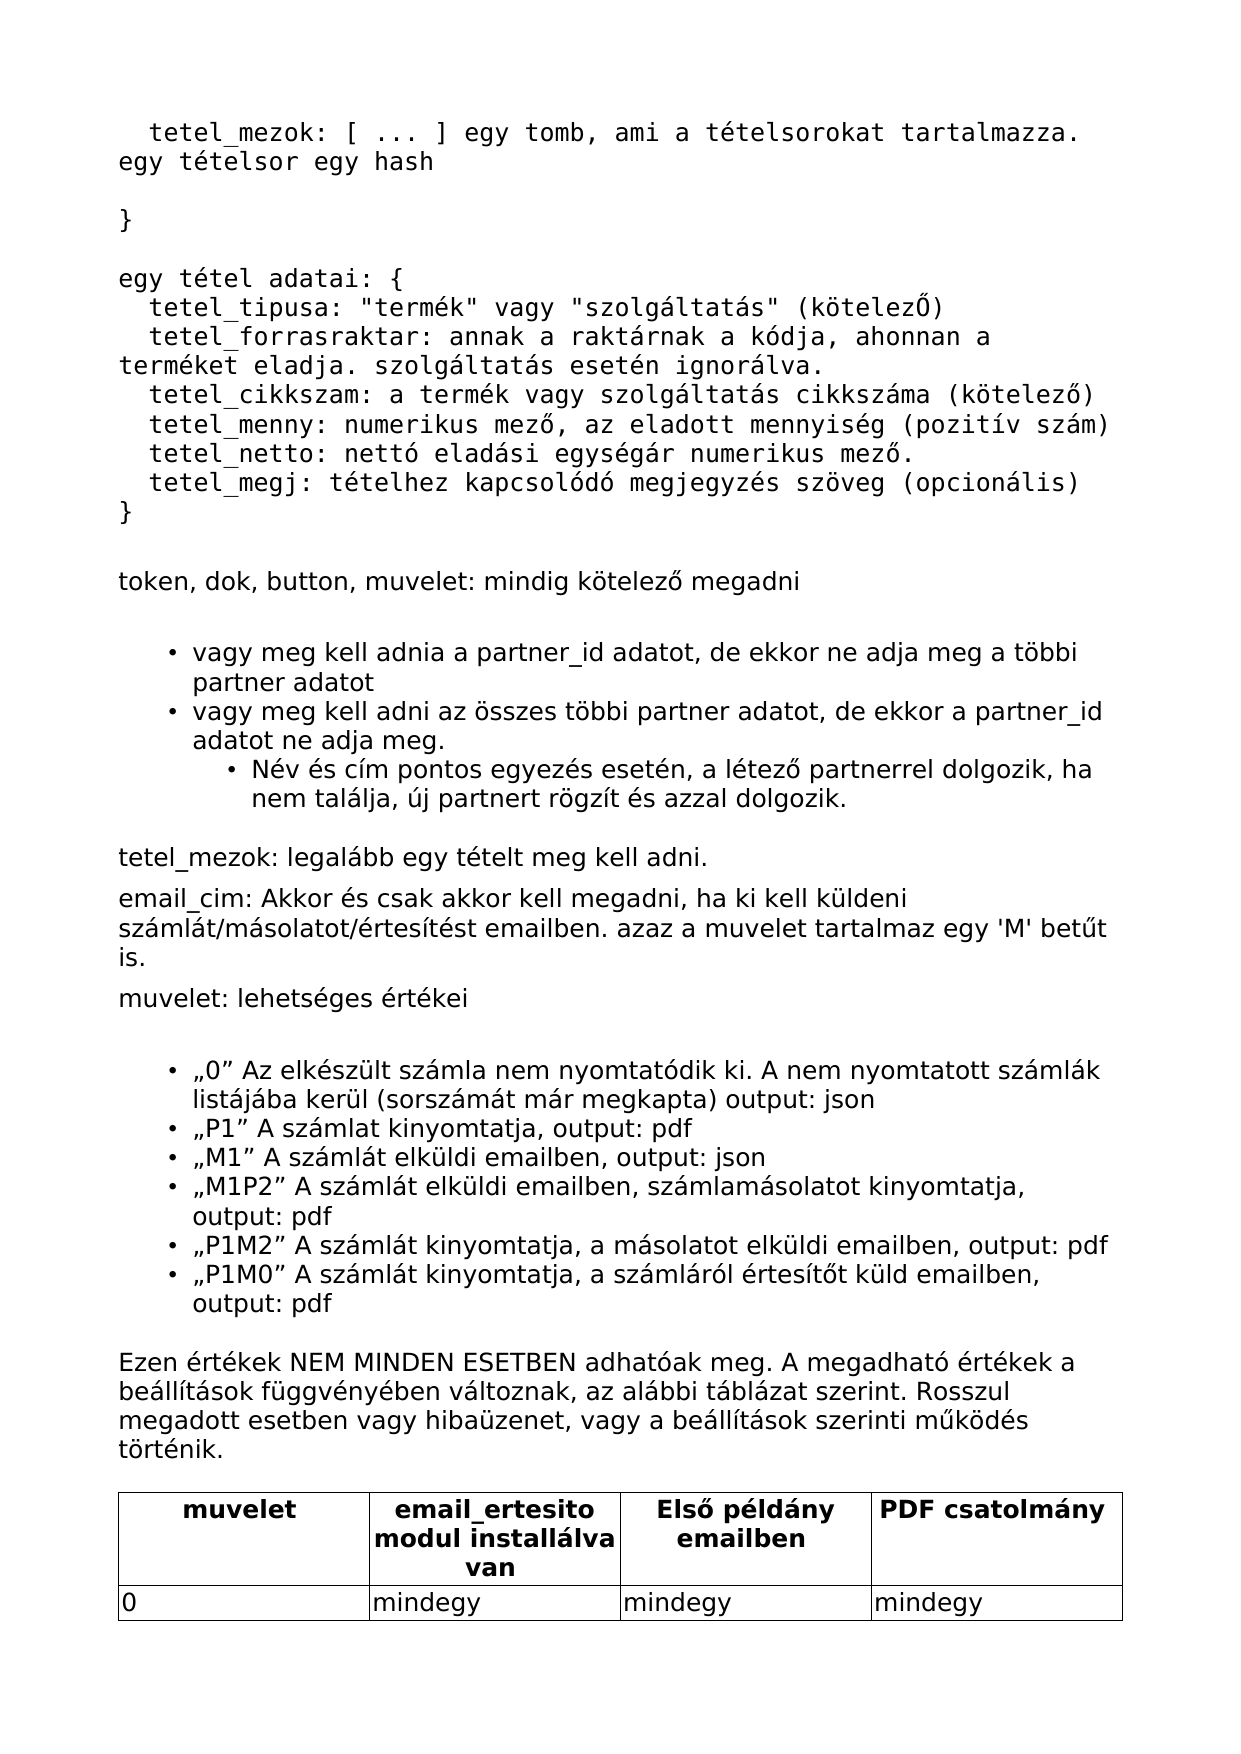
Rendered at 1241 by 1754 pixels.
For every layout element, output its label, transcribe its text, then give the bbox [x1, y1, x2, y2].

text tetel_mezok: legalább egy tételt meg kell adni. [118, 843, 1122, 872]
list vagy meg kell adnia a partner_id adatot, de ekkor ne adja meg a többi partner adatot [177, 638, 1122, 697]
table_header muvelet [119, 1493, 369, 1585]
table_cell mindegy [872, 1586, 1122, 1620]
list „P1M2” A számlát kinyomtatja, a másolatot elküldi emailben, output: pdf [177, 1231, 1122, 1260]
list „M1P2” A számlát elküldi emailben, számlamásolatot kinyomtatja, output: pdf [177, 1172, 1122, 1231]
list Név és cím pontos egyezés esetén, a létező partnerrel dolgozik, ha nem találja, új partnert rögzít és azzal dolgozik. [236, 755, 1122, 813]
table_header PDF csatolmány [872, 1493, 1122, 1585]
table_cell mindegy [370, 1586, 620, 1620]
list vagy meg kell adni az összes többi partner adatot, de ekkor a partner_id adatot ne adja meg. [177, 697, 1122, 755]
list „P1M0” A számlát kinyomtatja, a számláról értesítőt küld emailben, output: pdf [177, 1260, 1122, 1318]
table_cell mindegy [621, 1586, 871, 1620]
text tetel_mezok: [ ... ] egy tomb, ami a tételsorokat tartalmazza. egy tételsor egy hash } egy tétel adatai: { tetel_tipusa: "termék" vagy "szolgáltatás" (kötelezŐ) tetel_forrasraktar: annak a raktárnak a kódja, ahonnan a terméket eladja. szolgáltatás esetén ignorálva. tetel_cikkszam: a termék vagy szolgáltatás cikkszáma (kötelező) tetel_menny: numerikus mező, az eladott mennyiség (pozitív szám) tetel_netto: nettó eladási egységár numerikus mező. tetel_megj: tételhez kapcsolódó megjegyzés szöveg (opcionális) } [118, 118, 1122, 556]
text token, dok, button, muvelet: mindig kötelező megadni [118, 567, 1122, 597]
text muvelet: lehetséges értékei [118, 985, 1122, 1014]
text email_cim: Akkor és csak akkor kell megadni, ha ki kell küldeni számlát/másolatot/értesítést emailben. azaz a muvelet tartalmaz egy 'M' betűt is. [118, 885, 1122, 972]
list „0” Az elkészült számla nem nyomtatódik ki. A nem nyomtatott számlák listájába kerül (sorszámát már megkapta) output: json [177, 1056, 1122, 1114]
table_header Első példány emailben [621, 1493, 871, 1585]
list „P1” A számlat kinyomtatja, output: pdf [177, 1114, 1122, 1143]
table_header email_ertesito modul installálva van [370, 1493, 620, 1585]
list „M1” A számlát elküldi emailben, output: json [177, 1143, 1122, 1172]
text Ezen értékek NEM MINDEN ESETBEN adhatóak meg. A megadható értékek a beállítások függvényében változnak, az alábbi táblázat szerint. Rosszul megadott esetben vagy hibaüzenet, vagy a beállítások szerinti működés történik. [118, 1348, 1122, 1464]
table_cell 0 [119, 1586, 369, 1620]
